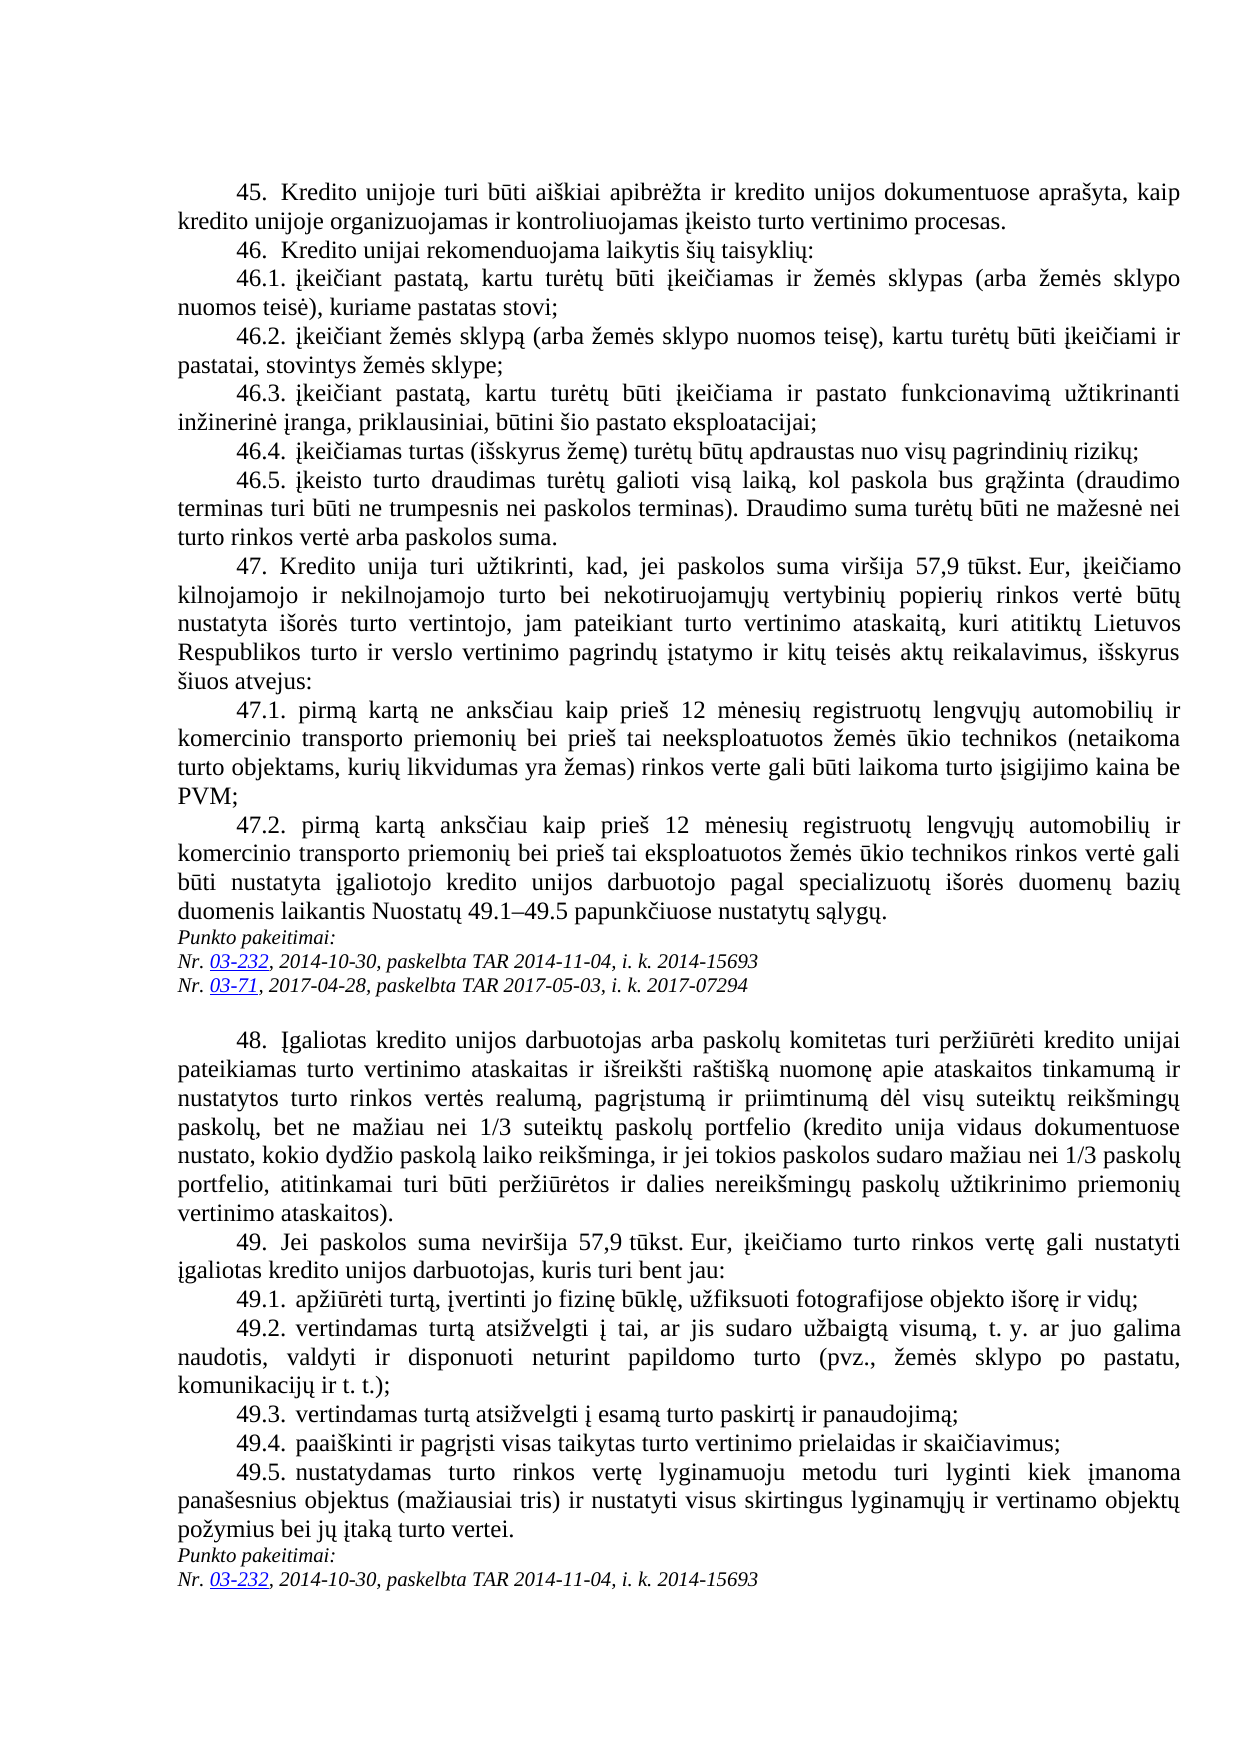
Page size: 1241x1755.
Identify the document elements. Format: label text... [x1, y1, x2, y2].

text Nr. 03-232, 2014-10-30, paskelbta TAR 2014-11-04, i. k. 2014-15693 [177, 949, 1181, 973]
text 45. Kredito unijoje turi būti aiškiai apibrėžta ir kredito unijos dokumentuose aprašyta, kaip kredito unijoje organizuojamas ir kontroliuojamas įkeisto turto vertinimo procesas. [177, 177, 1181, 235]
text Nr. 03-71, 2017-04-28, paskelbta TAR 2017-05-03, i. k. 2017-07294 [177, 973, 1181, 997]
text Nr. 03-232, 2014-10-30, paskelbta TAR 2014-11-04, i. k. 2014-15693 [177, 1567, 1181, 1591]
text 47. Kredito unija turi užtikrinti, kad, jei paskolos suma viršija 57,9 tūkst. Eur, įkeičiamo kilnojamojo ir nekilnojamojo turto bei nekotiruojamųjų vertybinių popierių rinkos vertė būtų nustatyta išorės turto vertintojo, jam pateikiant turto vertinimo ataskaitą, kuri atitiktų Lietuvos Respublikos turto ir verslo vertinimo pagrindų įstatymo ir kitų teisės aktų reikalavimus, išskyrus šiuos atvejus: [177, 551, 1181, 695]
text 49.2. vertindamas turtą atsižvelgti į tai, ar jis sudaro užbaigtą visumą, t. y. ar juo galima naudotis, valdyti ir disponuoti neturint papildomo turto (pvz., žemės sklypo po pastatu, komunikacijų ir t. t.); [177, 1313, 1181, 1399]
text 46.1. įkeičiant pastatą, kartu turėtų būti įkeičiamas ir žemės sklypas (arba žemės sklypo nuomos teisė), kuriame pastatas stovi; [177, 263, 1181, 321]
text 49.5. nustatydamas turto rinkos vertę lyginamuoju metodu turi lyginti kiek įmanoma panašesnius objektus (mažiausiai tris) ir nustatyti visus skirtingus lyginamųjų ir vertinamo objektų požymius bei jų įtaką turto vertei. [177, 1457, 1181, 1543]
text 49.3. vertindamas turtą atsižvelgti į esamą turto paskirtį ir panaudojimą; [177, 1399, 1181, 1428]
text 49.1. apžiūrėti turtą, įvertinti jo fizinę būklę, užfiksuoti fotografijose objekto išorę ir vidų; [177, 1284, 1181, 1313]
text 46.4. įkeičiamas turtas (išskyrus žemę) turėtų būtų apdraustas nuo visų pagrindinių rizikų; [177, 436, 1181, 465]
text 46.2. įkeičiant žemės sklypą (arba žemės sklypo nuomos teisę), kartu turėtų būti įkeičiami ir pastatai, stovintys žemės sklype; [177, 321, 1181, 378]
text 46.3. įkeičiant pastatą, kartu turėtų būti įkeičiama ir pastato funkcionavimą užtikrinanti inžinerinė įranga, priklausiniai, būtini šio pastato eksploatacijai; [177, 378, 1181, 436]
text 46.5. įkeisto turto draudimas turėtų galioti visą laiką, kol paskola bus grąžinta (draudimo terminas turi būti ne trumpesnis nei paskolos terminas). Draudimo suma turėtų būti ne mažesnė nei turto rinkos vertė arba paskolos suma. [177, 465, 1181, 551]
text 49.4. paaiškinti ir pagrįsti visas taikytas turto vertinimo prielaidas ir skaičiavimus; [177, 1428, 1181, 1457]
text 47.1. pirmą kartą ne anksčiau kaip prieš 12 mėnesių registruotų lengvųjų automobilių ir komercinio transporto priemonių bei prieš tai neeksploatuotos žemės ūkio technikos (netaikoma turto objektams, kurių likvidumas yra žemas) rinkos verte gali būti laikoma turto įsigijimo kaina be PVM; [177, 695, 1181, 810]
text 47.2. pirmą kartą anksčiau kaip prieš 12 mėnesių registruotų lengvųjų automobilių ir komercinio transporto priemonių bei prieš tai eksploatuotos žemės ūkio technikos rinkos vertė gali būti nustatyta įgaliotojo kredito unijos darbuotojo pagal specializuotų išorės duomenų bazių duomenis laikantis Nuostatų 49.1–49.5 papunkčiuose nustatytų sąlygų. [177, 810, 1181, 925]
text 49. Jei paskolos suma neviršija 57,9 tūkst. Eur, įkeičiamo turto rinkos vertę gali nustatyti įgaliotas kredito unijos darbuotojas, kuris turi bent jau: [177, 1227, 1181, 1284]
text 48. Įgaliotas kredito unijos darbuotojas arba paskolų komitetas turi peržiūrėti kredito unijai pateikiamas turto vertinimo ataskaitas ir išreikšti raštišką nuomonę apie ataskaitos tinkamumą ir nustatytos turto rinkos vertės realumą, pagrįstumą ir priimtinumą dėl visų suteiktų reikšmingų paskolų, bet ne mažiau nei 1/3 suteiktų paskolų portfelio (kredito unija vidaus dokumentuose nustato, kokio dydžio paskolą laiko reikšminga, ir jei tokios paskolos sudaro mažiau nei 1/3 paskolų portfelio, atitinkamai turi būti peržiūrėtos ir dalies nereikšmingų paskolų užtikrinimo priemonių vertinimo ataskaitos). [177, 1026, 1181, 1227]
text 46. Kredito unijai rekomenduojama laikytis šių taisyklių: [177, 235, 1181, 263]
text Punkto pakeitimai: [177, 1543, 1181, 1567]
text Punkto pakeitimai: [177, 925, 1181, 949]
